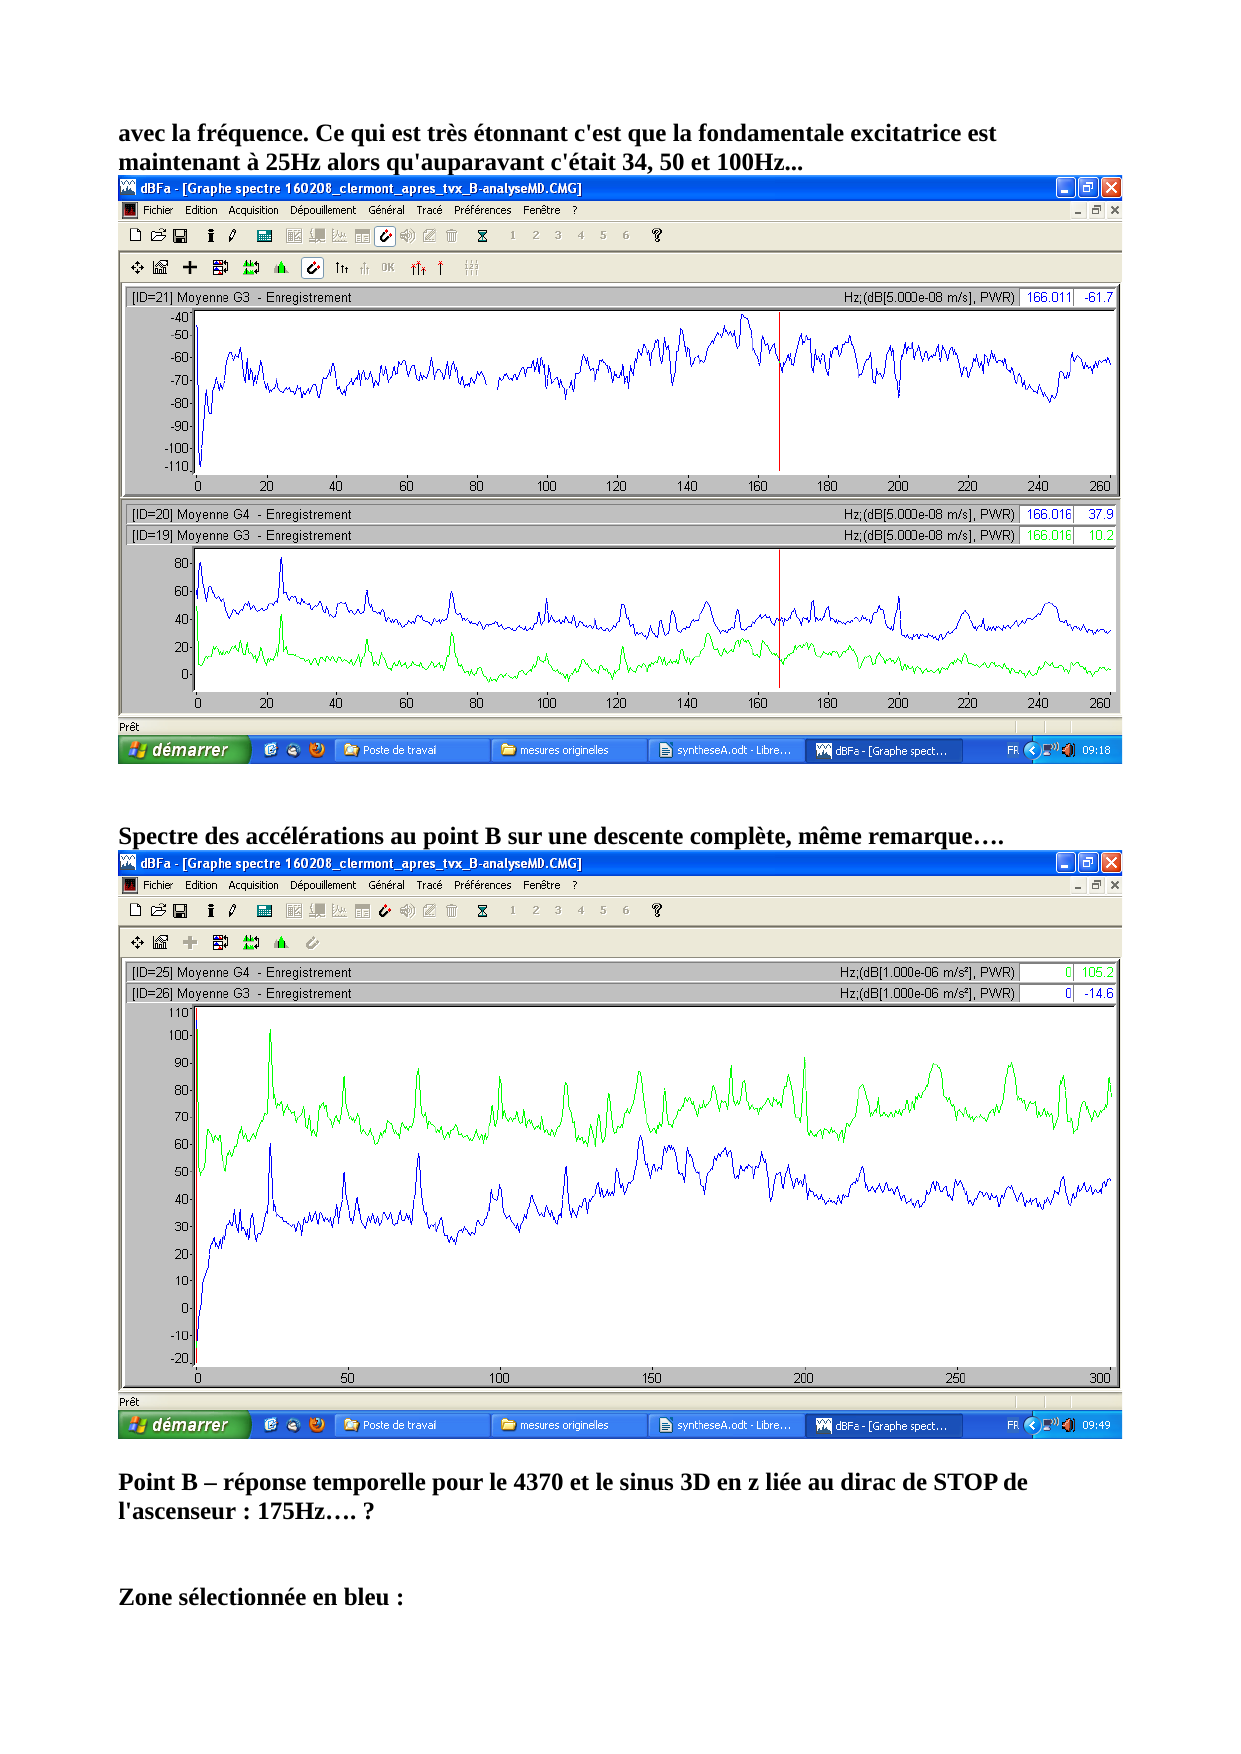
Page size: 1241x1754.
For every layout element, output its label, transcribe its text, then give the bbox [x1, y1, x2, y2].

text Zone sélectionnée en bleu : [118, 1582, 1122, 1611]
text avec la fréquence. Ce qui est très étonnant c'est que la fondamentale excitatrice est maintenant à 25Hz alors qu'auparavant c'était 34, 50 et 100Hz... [118, 118, 1122, 175]
picture [118, 850, 1123, 1439]
text Spectre des accélérations au point B sur une descente complète, même remarque…. [118, 821, 1122, 850]
text Point B – réponse temporelle pour le 4370 et le sinus 3D en z liée au dirac de STOP de l'ascenseur : 175Hz…. ? [118, 1467, 1122, 1524]
picture [118, 175, 1123, 764]
